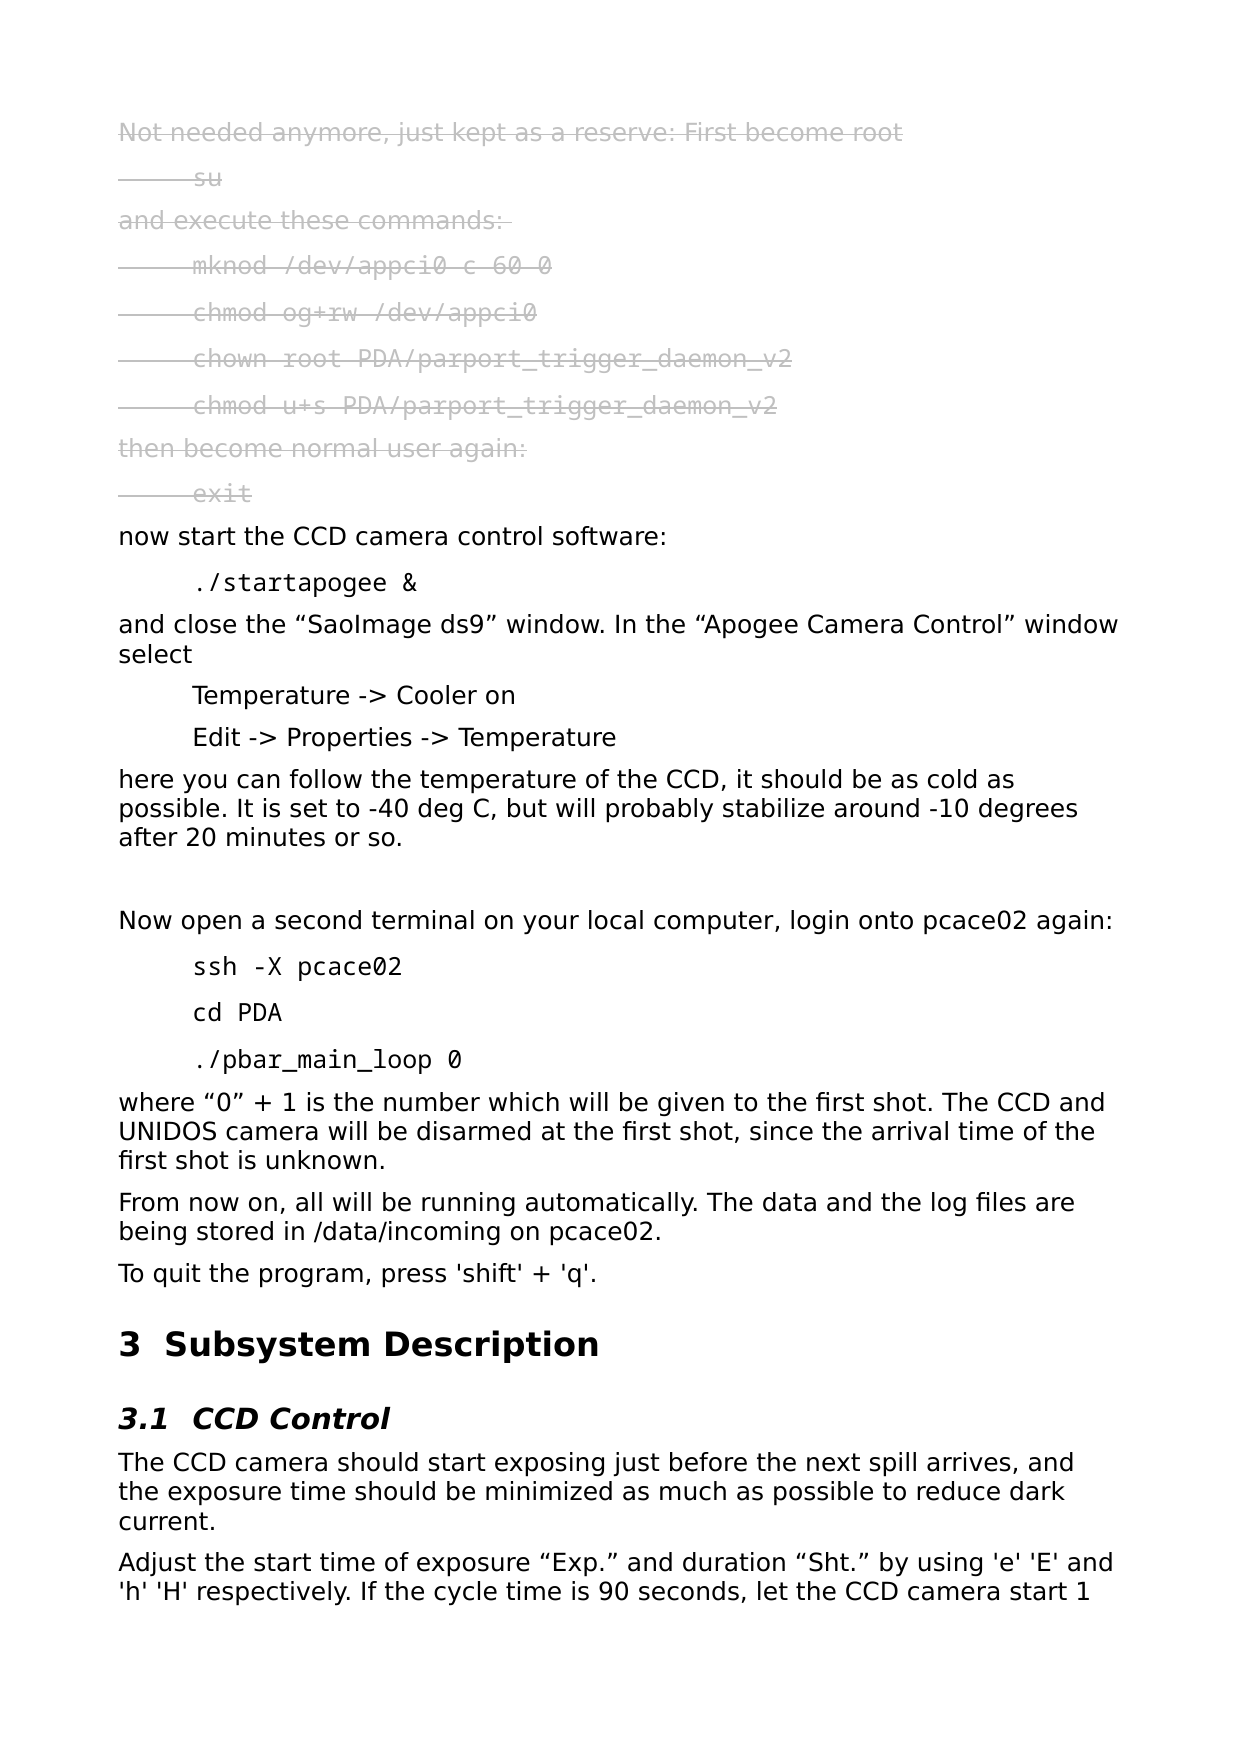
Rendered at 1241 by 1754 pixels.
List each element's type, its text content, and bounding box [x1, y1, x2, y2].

text Now open a second terminal on your local computer, login onto pcace02 again: [118, 907, 1122, 936]
subtitle Subsystem Description [118, 1325, 1122, 1364]
text ssh -X pcace02 [118, 948, 1122, 982]
text ./startapogee & [118, 564, 1122, 598]
text now start the CCD camera control software: [118, 522, 1122, 552]
text Adjust the start time of exposure “Exp.” and duration “Sht.” by using 'e' 'E' and 'h' 'H' respectively. If the cycle time is 90 seconds, let the CCD camera start 1 [118, 1548, 1122, 1607]
text mknod /dev/appci0 c 60 0 [118, 248, 1122, 282]
text Edit -> Properties -> Temperature [118, 723, 1122, 752]
text and close the “SaoImage ds9” window. In the “Apogee Camera Control” window select [118, 611, 1122, 669]
text Temperature -> Cooler on [118, 682, 1122, 711]
text su [118, 160, 1122, 194]
text exit [118, 476, 1122, 510]
text The CCD camera should start exposing just before the next spill arrives, and the exposure time should be minimized as much as possible to reduce dark current. [118, 1448, 1122, 1536]
text here you can follow the temperature of the CCD, it should be as cold as possible. It is set to -40 deg C, but will probably stabilize around -10 degrees after 20 minutes or so. [118, 765, 1122, 852]
subtitle CCD Control [118, 1402, 1122, 1436]
text From now on, all will be running automatically. The data and the log files are being stored in /data/incoming on pcace02. [118, 1188, 1122, 1246]
text cd PDA [118, 995, 1122, 1029]
text then become normal user again: [118, 434, 1122, 463]
text and execute these commands: [118, 206, 1122, 236]
text where “0” + 1 is the number which will be given to the first shot. The CCD and UNIDOS camera will be disarmed at the first shot, since the arrival time of the first shot is unknown. [118, 1088, 1122, 1175]
text chmod u+s PDA/parport_trigger_daemon_v2 [118, 388, 1122, 422]
text ./pbar_main_loop 0 [118, 1041, 1122, 1075]
text chmod og+rw /dev/appci0 [118, 294, 1122, 329]
text Not needed anymore, just kept as a reserve: First become root [118, 118, 1122, 147]
text chown root PDA/parport_trigger_daemon_v2 [118, 341, 1122, 375]
text To quit the program, press 'shift' + 'q'. [118, 1259, 1122, 1288]
